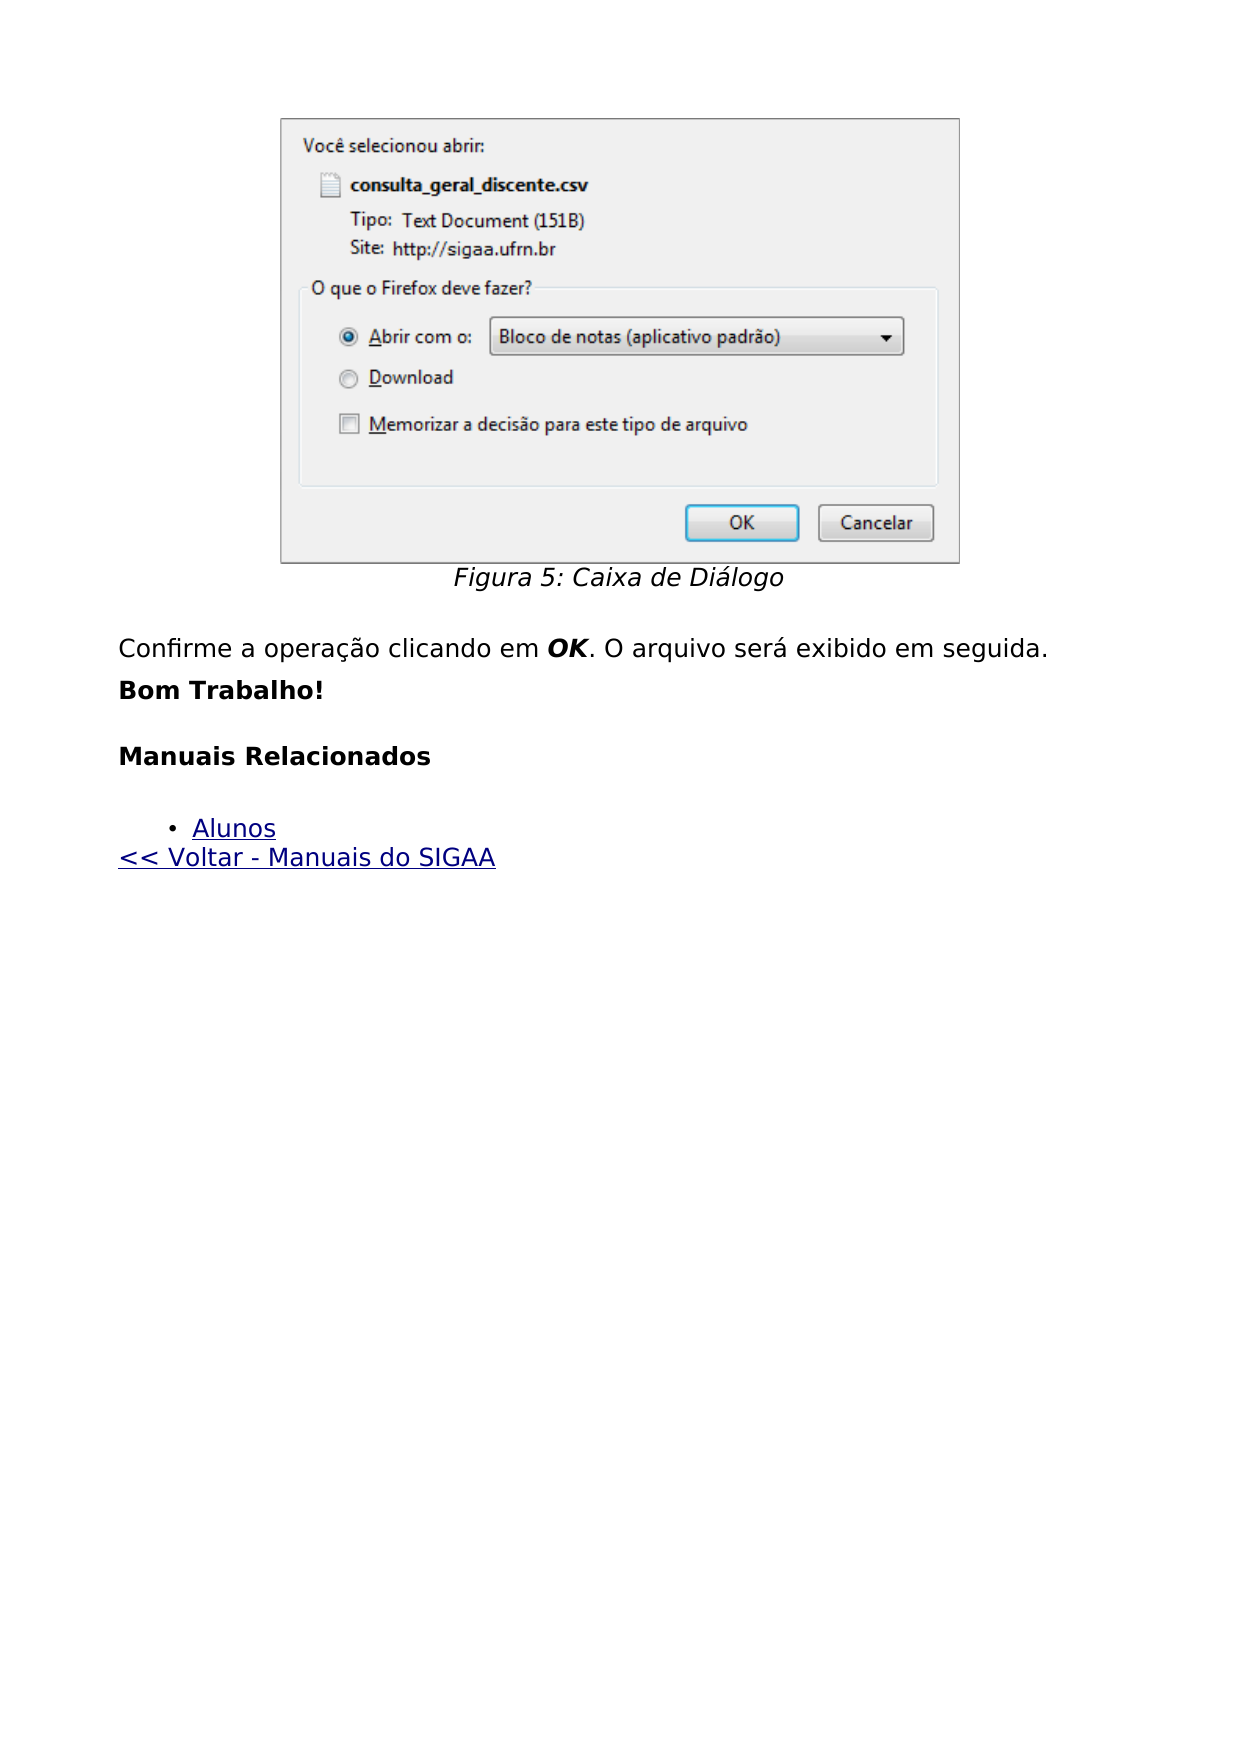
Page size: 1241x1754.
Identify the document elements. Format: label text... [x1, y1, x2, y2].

text Figura 5: Caixa de Diálogo [280, 564, 960, 593]
subtitle Manuais Relacionados [118, 743, 1122, 772]
picture [280, 118, 960, 564]
list Alunos [177, 814, 1122, 843]
text Confirme a operação clicando em OK. O arquivo será exibido em seguida. [118, 634, 1122, 663]
text Bom Trabalho! [118, 676, 1122, 705]
text << Voltar - Manuais do SIGAA [118, 843, 1122, 872]
